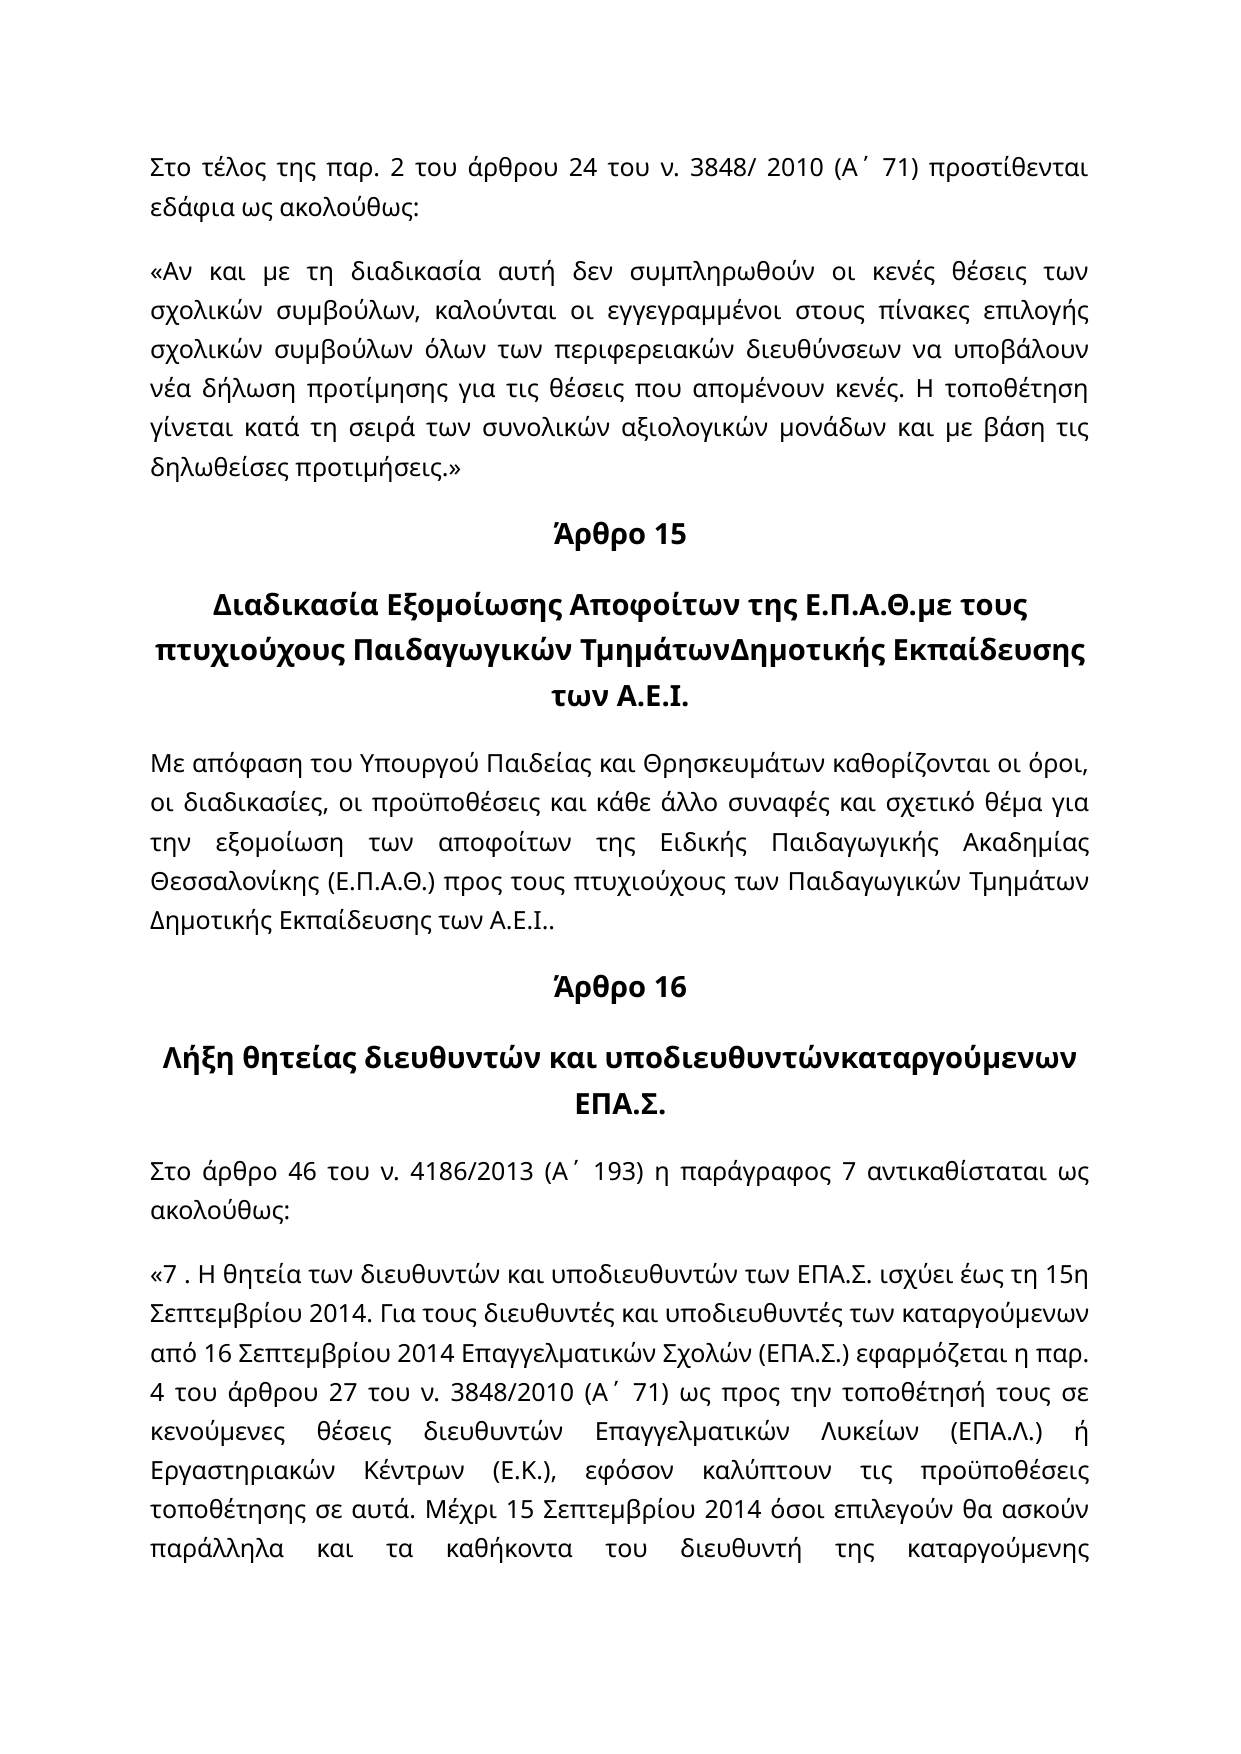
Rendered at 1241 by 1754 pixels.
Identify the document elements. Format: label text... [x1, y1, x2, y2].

subtitle Άρθρο 16 [150, 967, 1090, 1006]
text «Αν και με τη διαδικασία αυτή δεν συμπληρωθούν οι κενές θέσεις των σχολικών συμβούλων, καλούνται οι εγγεγραμμένοι στους πίνακες επιλογής σχολικών συμβούλων όλων των περιφερειακών διευθύνσεων να υποβάλουν νέα δήλωση προτίμησης για τις θέσεις που απομένουν κενές. Η τοποθέτηση γίνεται κατά τη σειρά των συνολικών αξιολογικών μονάδων και με βάση τις δηλωθείσες προτιμήσεις.» [150, 253, 1090, 483]
subtitle Διαδικασία Εξομοίωσης Αποφοίτων της Ε.Π.Α.Θ.με τους πτυχιούχους Παιδαγωγικών ΤμημάτωνΔημοτικής Εκπαίδευσης των Α.Ε.Ι. [150, 584, 1090, 715]
text Με απόφαση του Υπουργού Παιδείας και Θρησκευμάτων καθορίζονται οι όροι, οι διαδικασίες, οι προϋποθέσεις και κάθε άλλο συναφές και σχετικό θέμα για την εξομοίωση των αποφοίτων της Ειδικής Παιδαγωγικής Ακαδημίας Θεσσαλονίκης (Ε.Π.Α.Θ.) προς τους πτυχιούχους των Παιδαγωγικών Τμημάτων Δημοτικής Εκπαίδευσης των Α.Ε.Ι.. [150, 746, 1090, 937]
subtitle Άρθρο 15 [150, 513, 1090, 553]
text «7 . Η θητεία των διευθυντών και υποδιευθυντών των ΕΠΑ.Σ. ισχύει έως τη 15η Σεπτεμβρίου 2014. Για τους διευθυντές και υποδιευθυντές των καταργούμενων από 16 Σεπτεμβρίου 2014 Επαγγελματικών Σχολών (ΕΠΑ.Σ.) εφαρμόζεται η παρ. 4 του άρθρου 27 του ν. 3848/2010 (Α΄ 71) ως προς την τοποθέτησή τους σε κενούμενες θέσεις διευθυντών Επαγγελματικών Λυκείων (ΕΠΑ.Λ.) ή Εργαστηριακών Κέντρων (Ε.Κ.), εφόσον καλύπτουν τις προϋποθέσεις τοποθέτησης σε αυτά. Μέχρι 15 Σεπτεμβρίου 2014 όσοι επιλεγούν θα ασκούν παράλληλα και τα καθήκοντα του διευθυντή της καταργούμενης [150, 1257, 1090, 1565]
text Στο άρθρο 46 του ν. 4186/2013 (Α΄ 193) η παράγραφος 7 αντικαθίσταται ως ακολούθως: [150, 1153, 1090, 1227]
subtitle Λήξη θητείας διευθυντών και υποδιευθυντώνκαταργούμενων ΕΠΑ.Σ. [150, 1037, 1090, 1123]
text Στο τέλος της παρ. 2 του άρθρου 24 του ν. 3848/ 2010 (Α΄ 71) προστίθενται εδάφια ως ακολούθως: [150, 150, 1090, 223]
